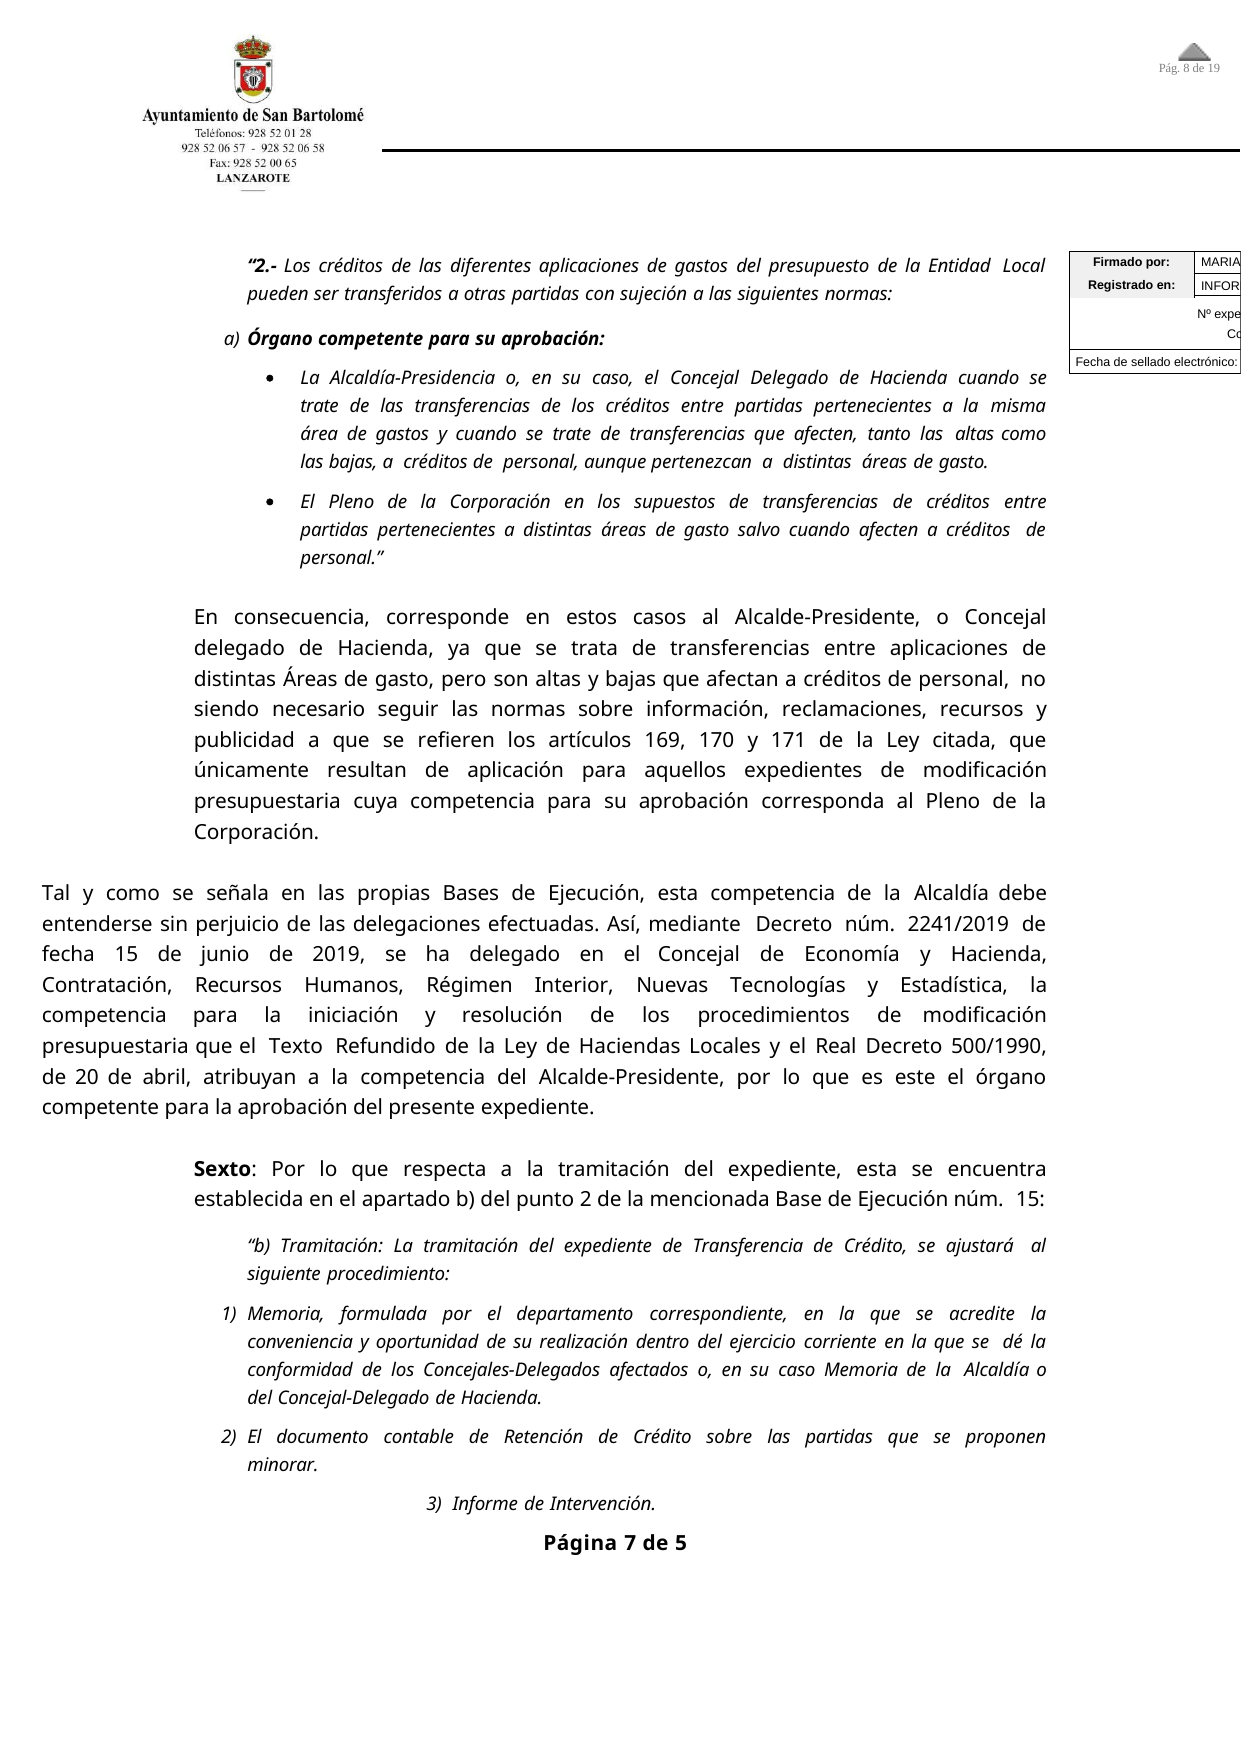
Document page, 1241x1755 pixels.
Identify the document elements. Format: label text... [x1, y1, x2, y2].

list Informe de Intervención. [426, 1491, 1047, 1516]
table_cell INFORMES DE INTERVENCION - Nº: 228/2021 [1195, 274, 1240, 295]
text Pág. 8 de 19 [1158, 61, 1232, 75]
text En consecuencia, corresponde en estos casos al Alcalde-Presidente, o Concejal delegado de Hacienda, ya que se trata de transferencias entre aplicaciones de distintas Áreas de gasto, pero son altas y bajas que afectan a créditos de personal, no siendo necesario seguir las normas sobre información, reclamaciones, recursos y publicidad a que se refieren los artículos 169, 170 y 171 de la Ley citada, que únicamente resultan de aplicación para aquellos expedientes de modificación presupuestaria cuya competencia para su aprobación corresponda al Pleno de la Corporación. [194, 602, 1047, 845]
text “b) Tramitación: La tramitación del expediente de Transferencia de Crédito, se ajustará al siguiente procedimiento: [247, 1233, 1047, 1286]
list El documento contable de Retención de Crédito sobre las partidas que se proponen minorar. [221, 1424, 1047, 1477]
list Órgano competente para su aprobación: [223, 325, 1047, 351]
table_header Firmado por: [1070, 252, 1194, 273]
list La Alcaldía-Presidencia o, en su caso, el Concejal Delegado de Hacienda cuando se trate de las transferencias de los créditos entre partidas pertenecientes a la misma área de gastos y cuando se trate de transferencias que afecten, tanto las altas como las bajas, a créditos de personal, aunque pertenezcan a distintas áreas de gasto. [266, 365, 1047, 474]
table_cell Registrado en: [1070, 276, 1194, 295]
text Tal y como se señala en las propias Bases de Ejecución, esta competencia de la Alcaldía debe entenderse sin perjuicio de las delegaciones efectuadas. Así, mediante Decreto núm. 2241/2019 de fecha 15 de junio de 2019, se ha delegado en el Concejal de Economía y Hacienda, Contratación, Recursos Humanos, Régimen Interior, Nuevas Tecnologías y Estadística, la competencia para la iniciación y resolución de los procedimientos de modificación presupuestaria que el Texto Refundido de la Ley de Haciendas Locales y el Real Decreto 500/1990, de 20 de abril, atribuyan a la competencia del Alcalde-Presidente, por lo que es este el órgano competente para la aprobación del presente expediente. [42, 878, 1047, 1121]
list Memoria, formulada por el departamento correspondiente, en la que se acredite la conveniencia y oportunidad de su realización dentro del ejercicio corriente en la que se dé la conformidad de los Concejales-Delegados afectados o, en su caso Memoria de la Alcaldía o del Concejal-Delegado de Hacienda. [221, 1300, 1047, 1410]
table_cell Fecha de sellado electrónico: 05-05-2021 13:10:09 - 4/5 - Fecha de emisión de esta copia: 05-05-2021 13:54:33 [1070, 350, 1240, 372]
text Sexto: Por lo que respecta a la tramitación del expediente, esta se encuentra establecida en el apartado b) del punto 2 de la mencionada Base de Ejecución núm. 15: [194, 1154, 1047, 1213]
list El Pleno de la Corporación en los supuestos de transferencias de créditos entre partidas pertenecientes a distintas áreas de gasto salvo cuando afecten a créditos de personal.” [266, 488, 1047, 569]
table_cell Nº expediente administrativo: 2021-001394 Código Seguro de Verificación (CSV): 74AA69A7DD3B34FE9CCAEEF1C19664A1 Comprobación CSV: https://eadmin.sanbartolome.es/publico/documento/74AA69A7DD3B34FE9CCAEEF1C19664A1 [1070, 296, 1240, 349]
text “2.- Los créditos de las diferentes aplicaciones de gastos del presupuesto de la Entidad Local pueden ser transferidos a otras partidas con sujeción a las siguientes normas: [247, 253, 1047, 306]
